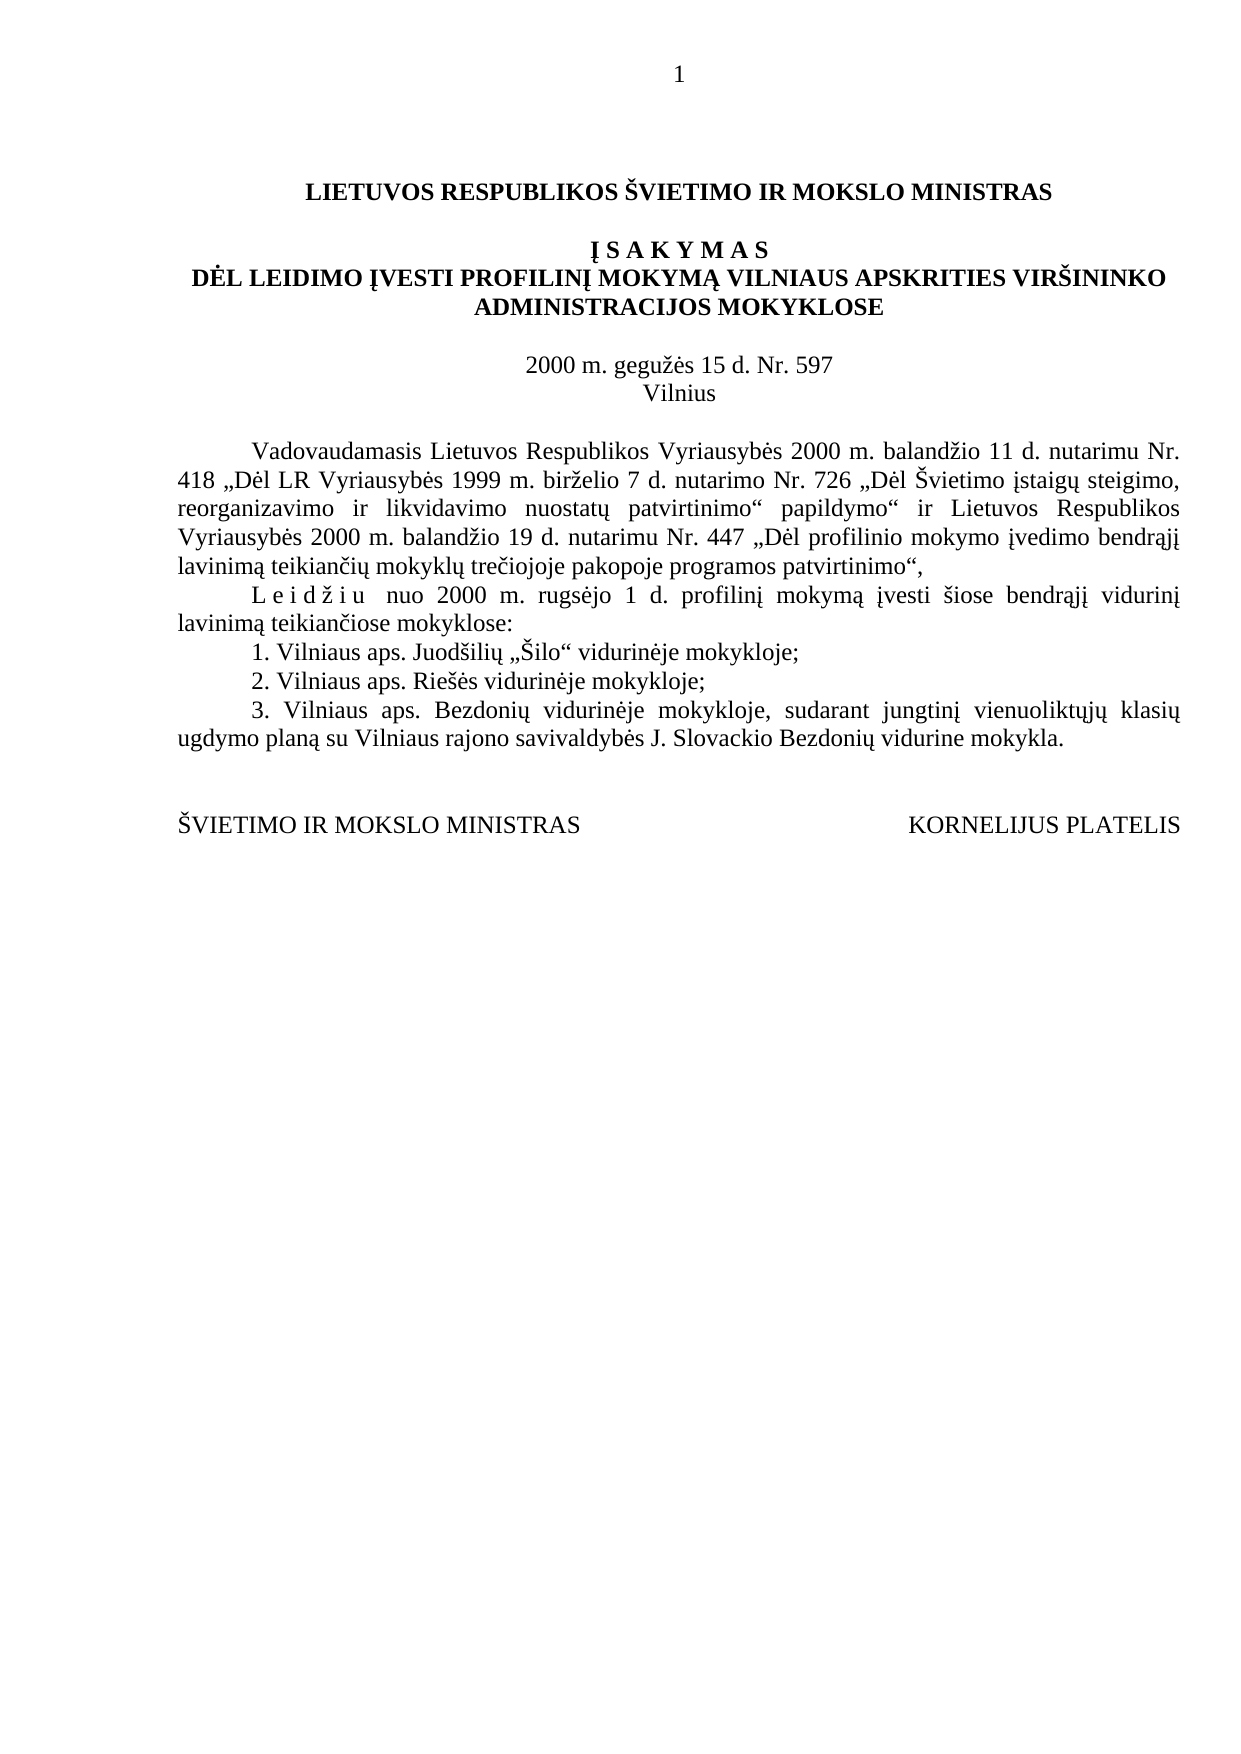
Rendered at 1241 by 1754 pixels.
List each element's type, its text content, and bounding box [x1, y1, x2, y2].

text Į S A K Y M A S [177, 235, 1181, 263]
text Vadovaudamasis Lietuvos Respublikos Vyriausybės 2000 m. balandžio 11 d. nutarimu Nr. 418 „Dėl LR Vyriausybės 1999 m. birželio 7 d. nutarimo Nr. 726 „Dėl Švietimo įstaigų steigimo, reorganizavimo ir likvidavimo nuostatų patvirtinimo“ papildymo“ ir Lietuvos Respublikos Vyriausybės 2000 m. balandžio 19 d. nutarimu Nr. 447 „Dėl profilinio mokymo įvedimo bendrąjį lavinimą teikiančių mokyklų trečiojoje pakopoje programos patvirtinimo“, [177, 436, 1181, 580]
text Vilnius [177, 378, 1181, 407]
text 1. Vilniaus aps. Juodšilių „Šilo“ vidurinėje mokykloje; [177, 637, 1181, 666]
text 2000 m. gegužės 15 d. Nr. 597 [177, 350, 1181, 378]
text LIETUVOS RESPUBLIKOS ŠVIETIMO IR MOKSLO MINISTRAS [177, 177, 1181, 206]
text 2. Vilniaus aps. Riešės vidurinėje mokykloje; [177, 666, 1181, 695]
text 3. Vilniaus aps. Bezdonių vidurinėje mokykloje, sudarant jungtinį vienuoliktųjų klasių ugdymo planą su Vilniaus rajono savivaldybės J. Slovackio Bezdonių vidurine mokykla. [177, 695, 1181, 752]
text Leidžiu nuo 2000 m. rugsėjo 1 d. profilinį mokymą įvesti šiose bendrąjį vidurinį lavinimą teikiančiose mokyklose: [177, 580, 1181, 637]
text švietimo ir mokslo Ministras Kornelijus Platelis [177, 810, 1181, 838]
text DĖL LEIDIMO ĮVESTI PROFILINĮ MOKYMĄ VILNIAUS APSKRITIES VIRŠININKO ADMINISTRACIJOS MOKYKLOSE [177, 263, 1181, 321]
